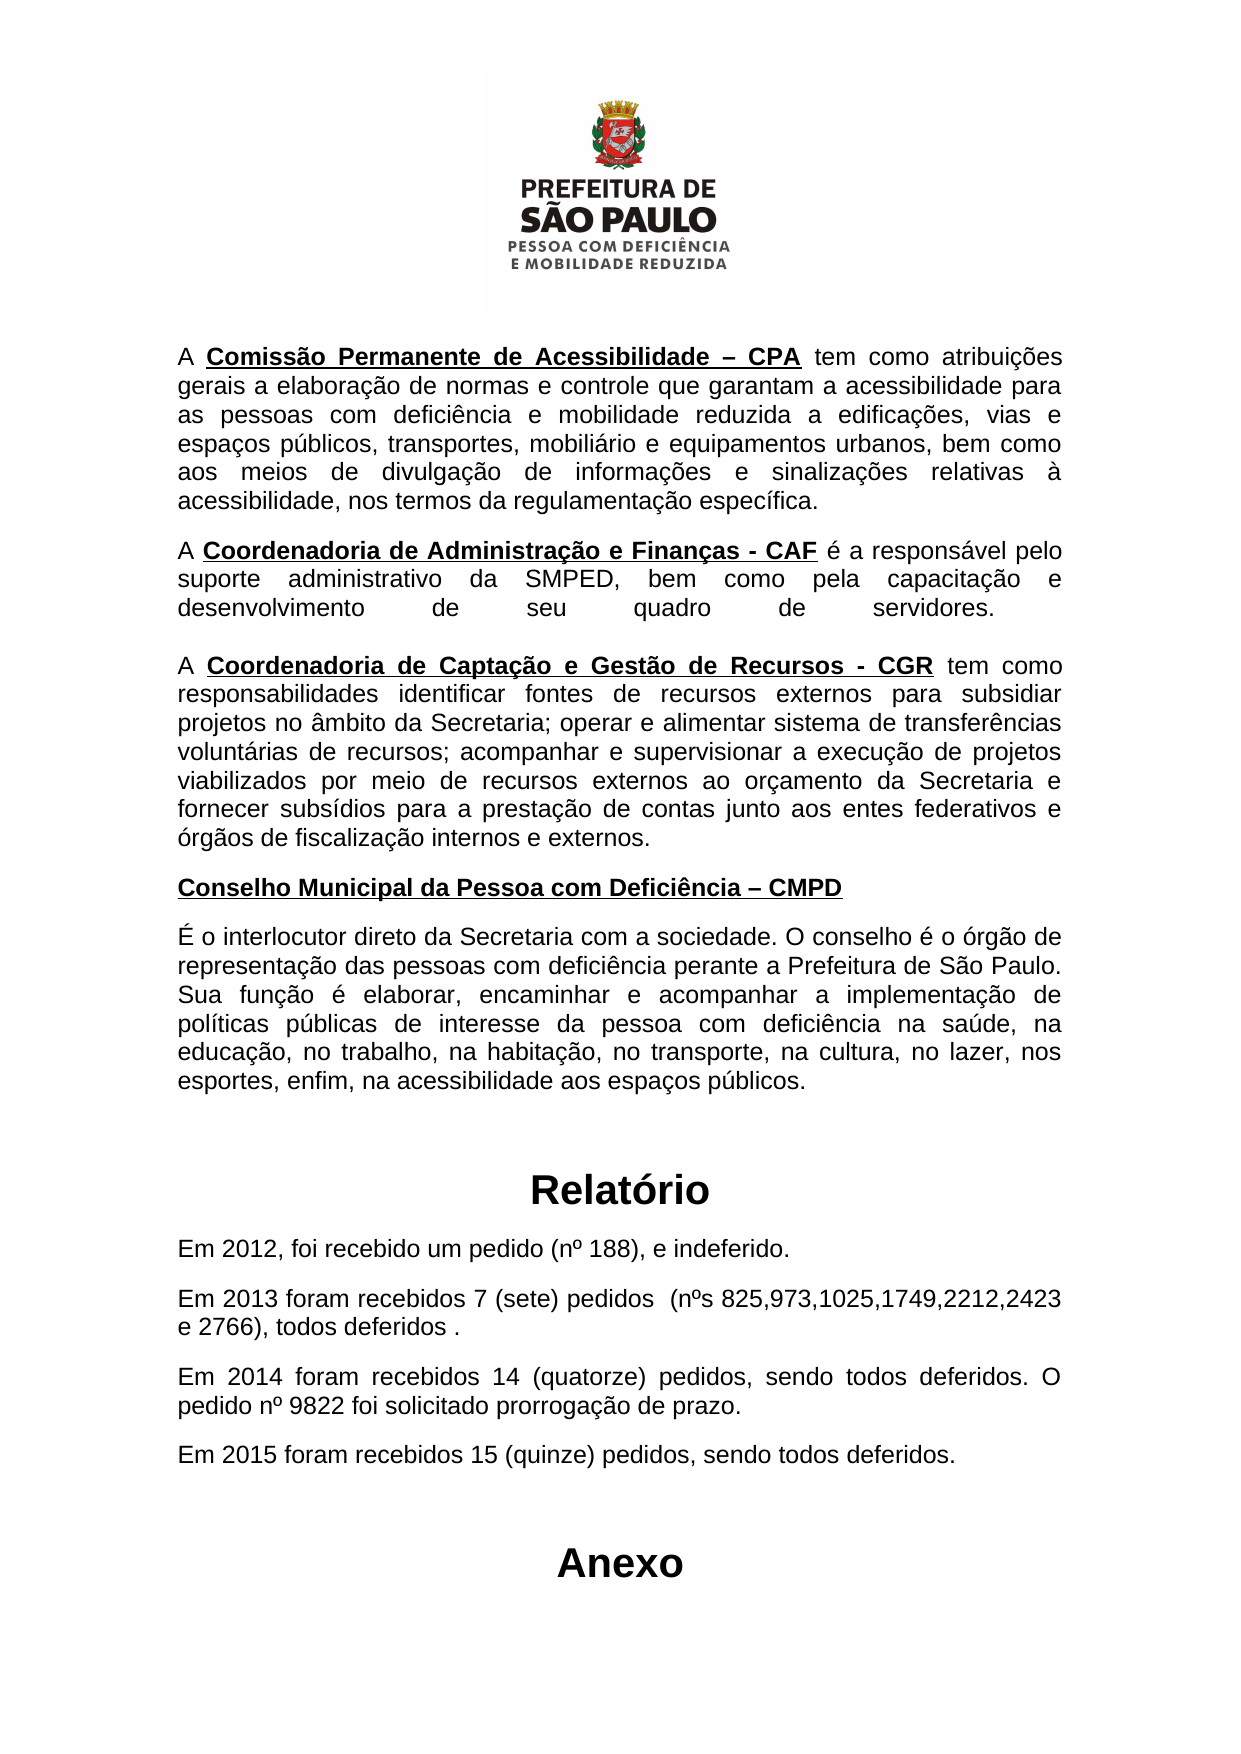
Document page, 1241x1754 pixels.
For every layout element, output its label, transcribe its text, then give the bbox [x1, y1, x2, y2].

text A Comissão Permanente de Acessibilidade – CPA tem como atribuições gerais a elaboração de normas e controle que garantam a acessibilidade para as pessoas com deficiência e mobilidade reduzida a edificações, vias e espaços públicos, transportes, mobiliário e equipamentos urbanos, bem como aos meios de divulgação de informações e sinalizações relativas à acessibilidade, nos termos da regulamentação específica. [177, 342, 1063, 515]
text Em 2015 foram recebidos 15 (quinze) pedidos, sendo todos deferidos. [177, 1440, 1063, 1469]
text Conselho Municipal da Pessoa com Deficiência – CMPD [177, 873, 1063, 902]
text Em 2012, foi recebido um pedido (nº 188), e indeferido. [177, 1234, 1063, 1263]
text Relatório [177, 1165, 1063, 1213]
text Em 2014 foram recebidos 14 (quatorze) pedidos, sendo todos deferidos. O pedido nº 9822 foi solicitado prorrogação de prazo. [177, 1362, 1063, 1419]
text Anexo [177, 1539, 1063, 1587]
text Em 2013 foram recebidos 7 (sete) pedidos (nºs 825,973,1025,1749,2212,2423 e 2766), todos deferidos . [177, 1284, 1063, 1341]
text É o interlocutor direto da Secretaria com a sociedade. O conselho é o órgão de representação das pessoas com deficiência perante a Prefeitura de São Paulo. Sua função é elaborar, encaminhar e acompanhar a implementação de políticas públicas de interesse da pessoa com deficiência na saúde, na educação, no trabalho, na habitação, no transporte, na cultura, no lazer, nos esportes, enfim, na acessibilidade aos espaços públicos. [177, 922, 1063, 1095]
text A Coordenadoria de Administração e Finanças - CAF é a responsável pelo suporte administrativo da SMPED, bem como pela capacitação e desenvolvimento de seu quadro de servidores. A Coordenadoria de Captação e Gestão de Recursos - CGR tem como responsabilidades identificar fontes de recursos externos para subsidiar projetos no âmbito da Secretaria; operar e alimentar sistema de transferências voluntárias de recursos; acompanhar e supervisionar a execução de projetos viabilizados por meio de recursos externos ao orçamento da Secretaria e fornecer subsídios para a prestação de contas junto aos entes federativos e órgãos de fiscalização internos e externos. [177, 536, 1063, 852]
